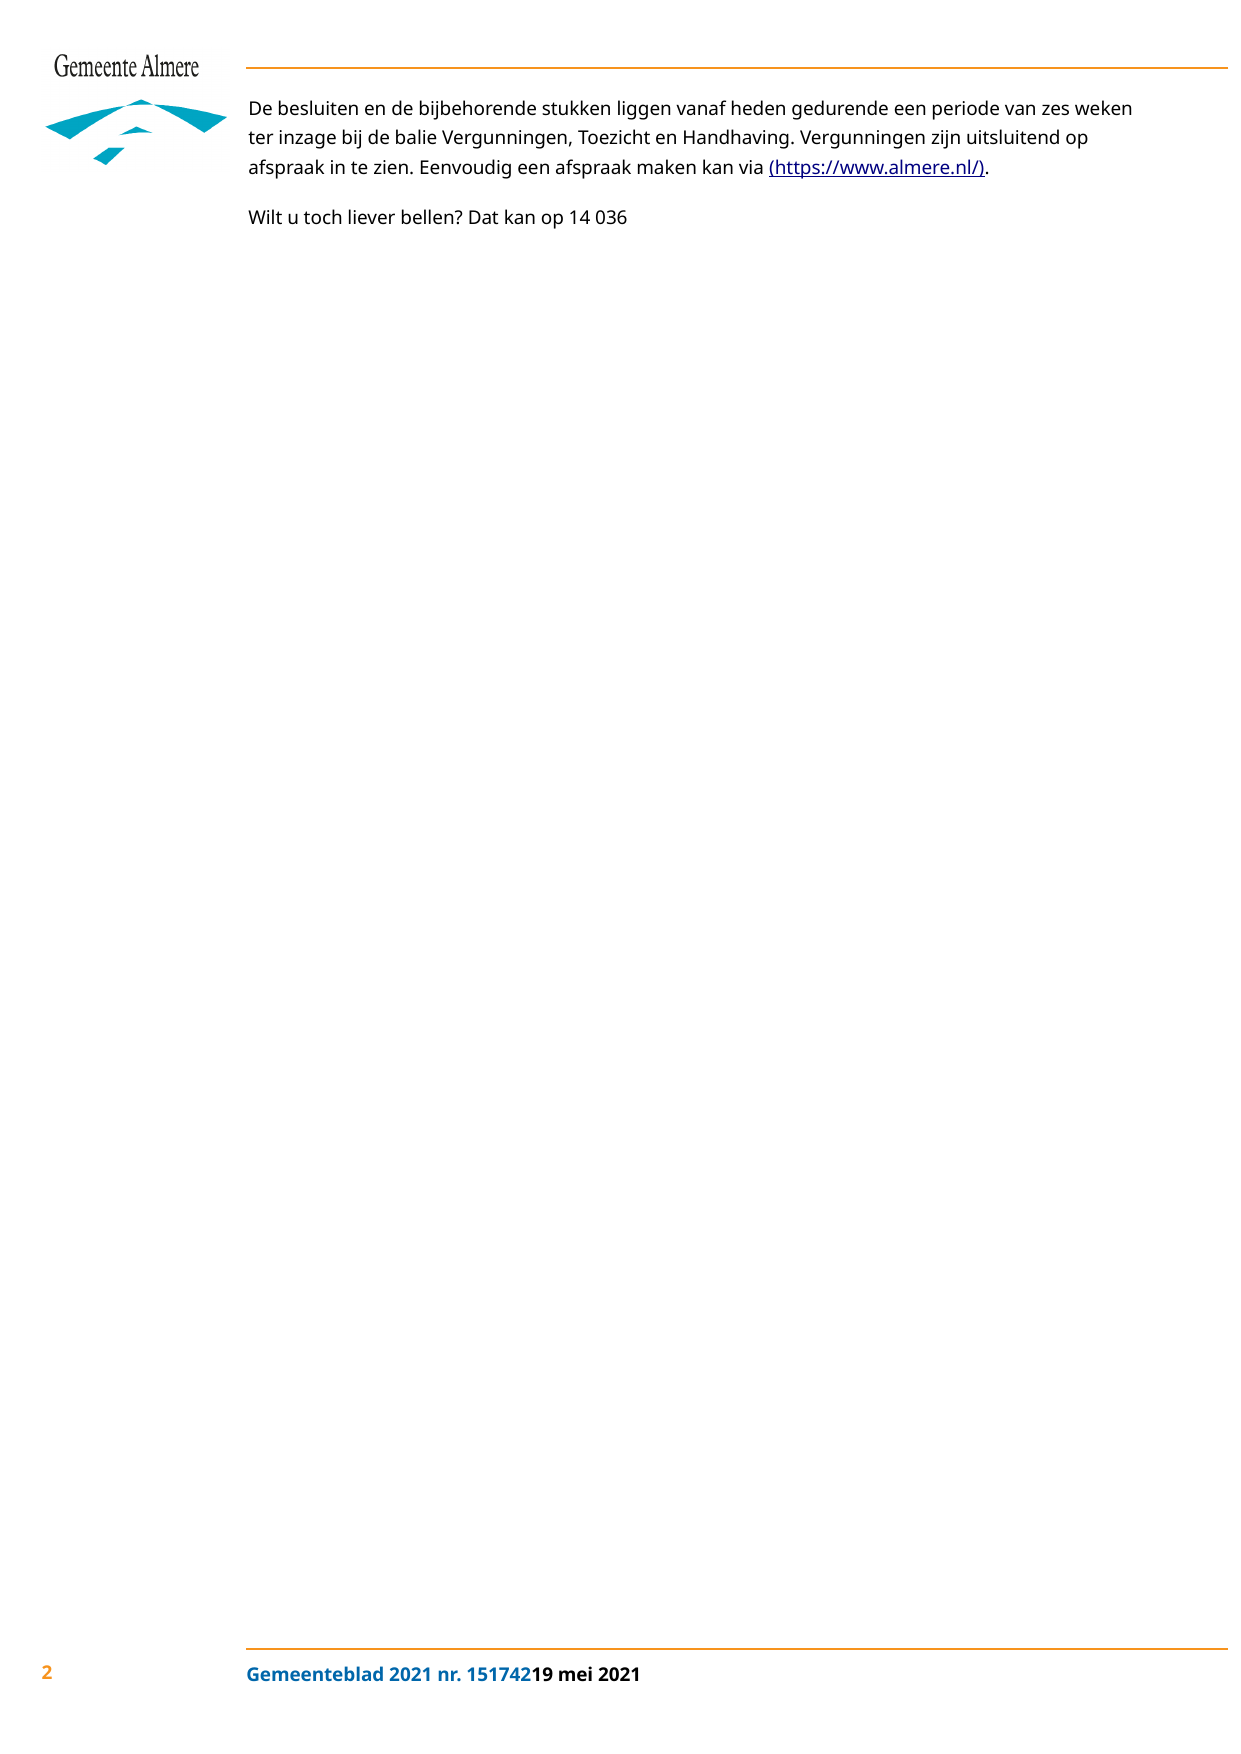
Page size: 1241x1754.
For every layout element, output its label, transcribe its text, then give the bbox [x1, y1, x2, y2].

text Wilt u toch liever bellen? Dat kan op 14 036 [248, 204, 1152, 230]
text De besluiten en de bijbehorende stukken liggen vanaf heden gedurende een periode van zes weken ter inzage bij de balie Vergunningen, Toezicht en Handhaving. Vergunningen zijn uitsluitend op afspraak in te zien. Eenvoudig een afspraak maken kan via (https://www.almere.nl/). [248, 95, 1152, 180]
picture [41, 47, 231, 172]
